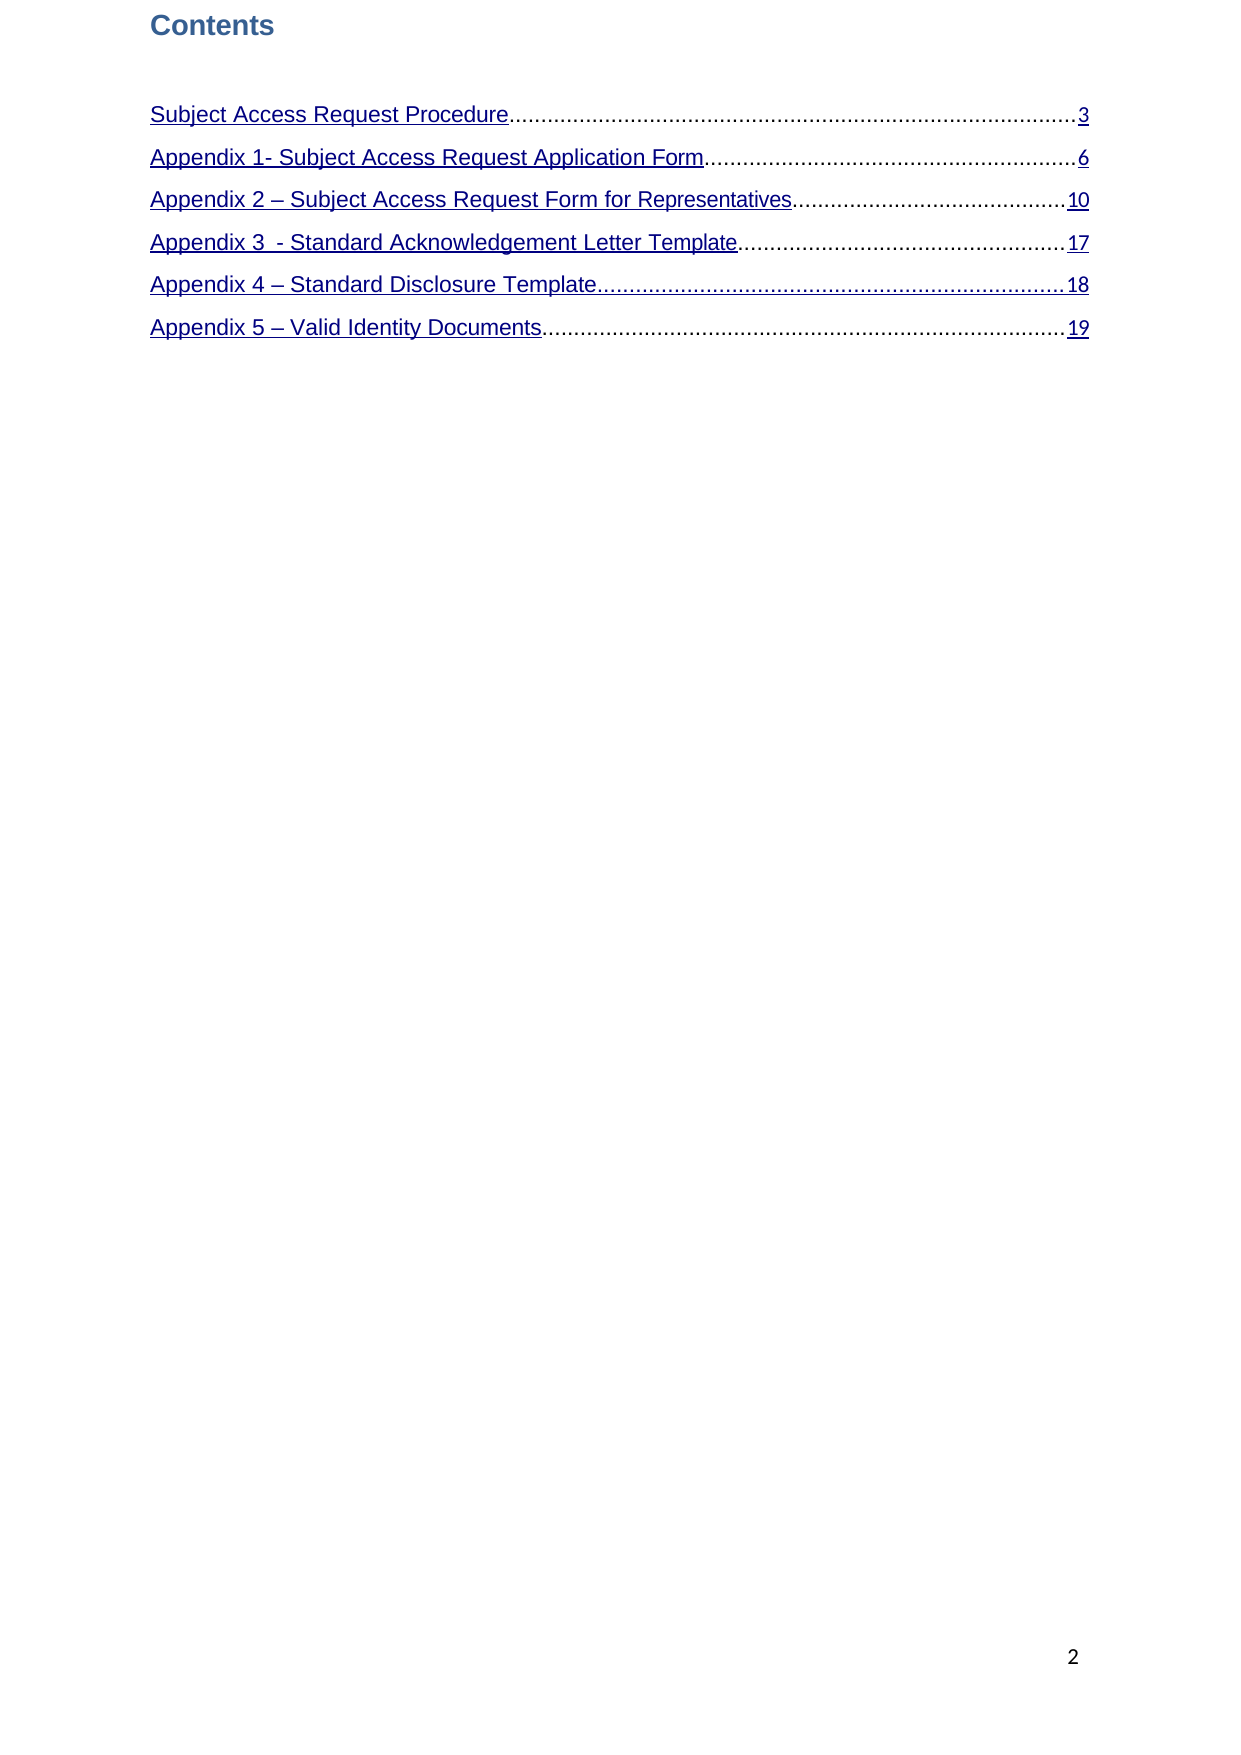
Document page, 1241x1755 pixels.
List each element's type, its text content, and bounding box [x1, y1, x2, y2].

text Appendix 5 – Valid Identity Documents 19 [150, 313, 1201, 341]
text Subject Access Request Procedure 3 [150, 100, 1201, 128]
text Contents [150, 8, 1201, 42]
text Appendix 4 – Standard Disclosure Template 18 [150, 271, 1201, 299]
text Appendix 3 - Standard Acknowledgement Letter Template 17 [150, 228, 1201, 256]
text Appendix 1- Subject Access Request Application Form 6 [150, 143, 1201, 171]
text Appendix 2 – Subject Access Request Form for Representatives 10 [150, 185, 1201, 213]
